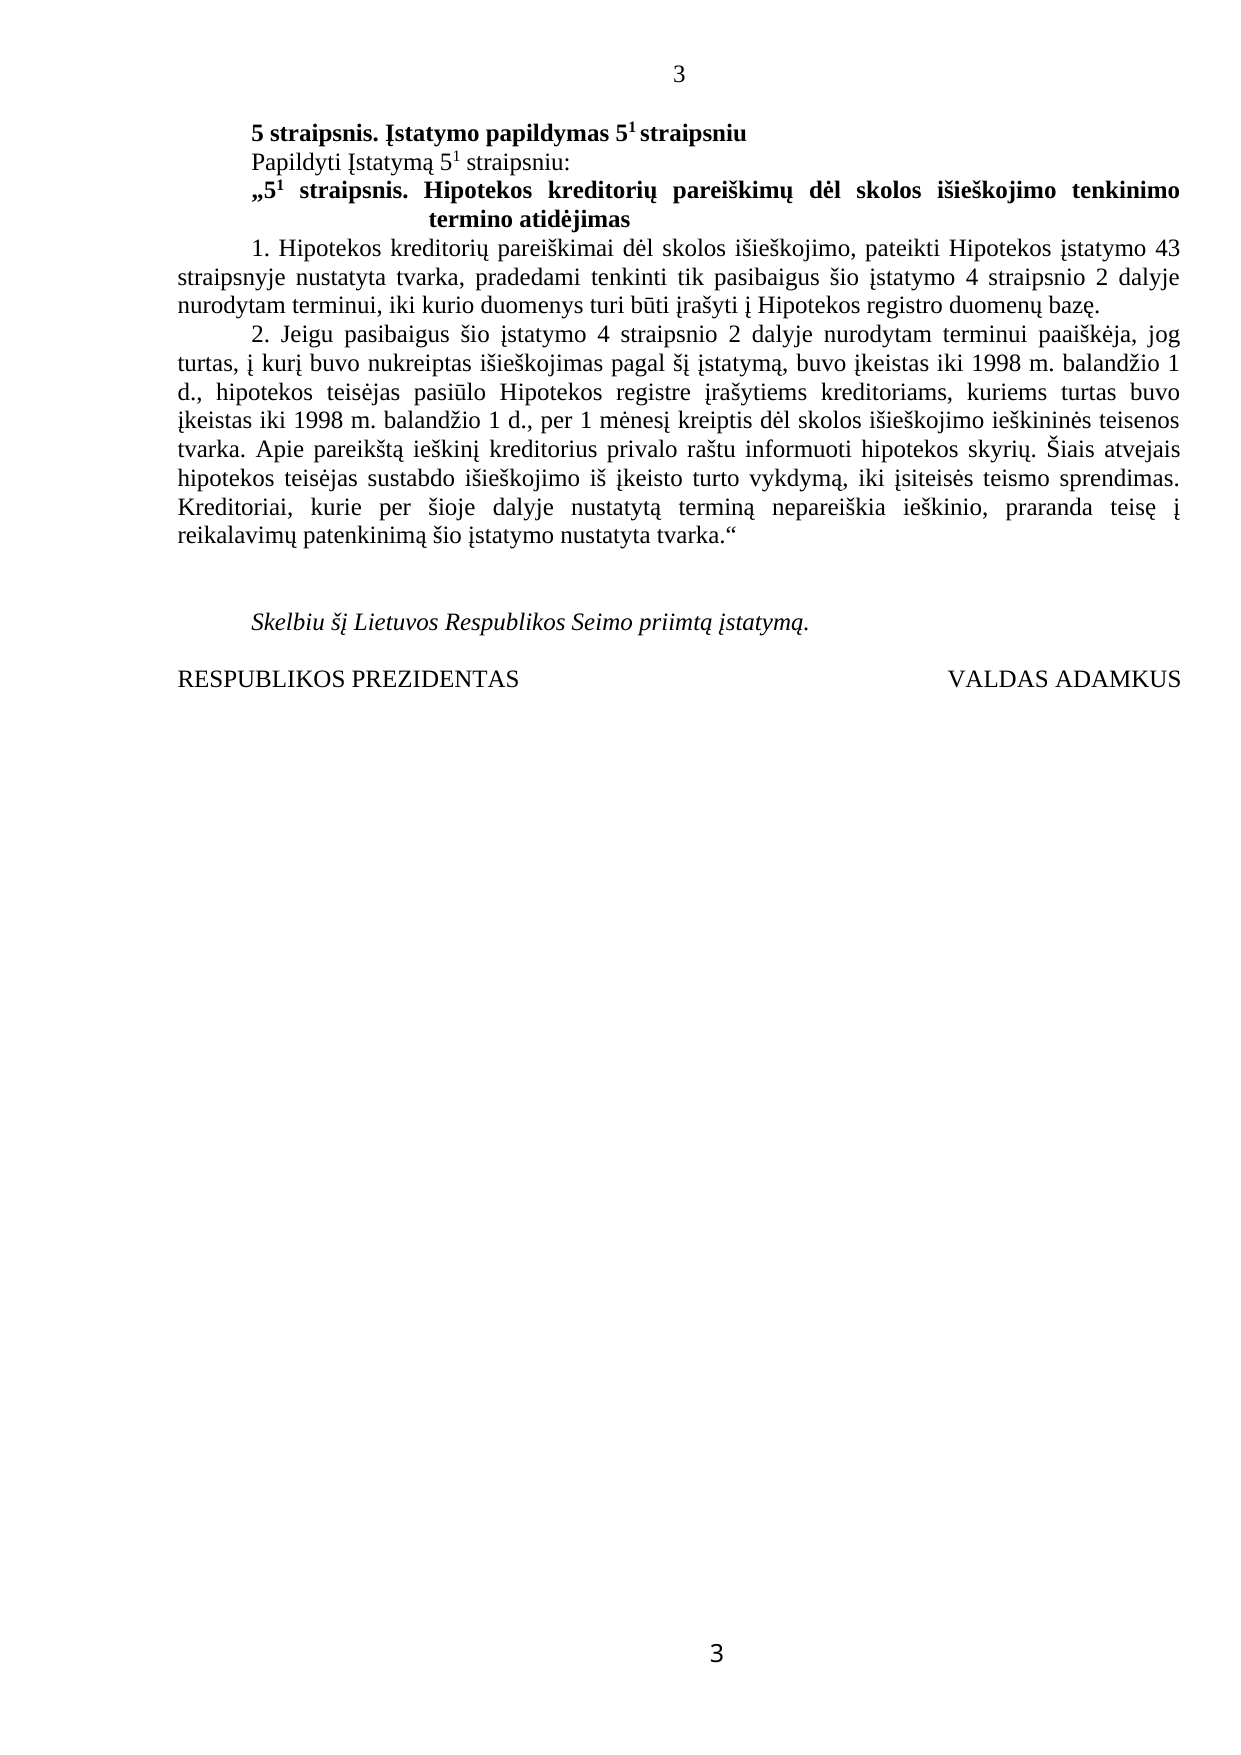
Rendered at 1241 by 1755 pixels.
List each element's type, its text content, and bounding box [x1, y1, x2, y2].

text 1. Hipotekos kreditorių pareiškimai dėl skolos išieškojimo, pateikti Hipotekos įstatymo 43 straipsnyje nustatyta tvarka, pradedami tenkinti tik pasibaigus šio įstatymo 4 straipsnio 2 dalyje nurodytam terminui, iki kurio duomenys turi būti įrašyti į Hipotekos registro duomenų bazę. [177, 233, 1181, 319]
text Papildyti Įstatymą 51 straipsniu: [177, 147, 1181, 176]
text 2. Jeigu pasibaigus šio įstatymo 4 straipsnio 2 dalyje nurodytam terminui paaiškėja, jog turtas, į kurį buvo nukreiptas išieškojimas pagal šį įstatymą, buvo įkeistas iki 1998 m. balandžio 1 d., hipotekos teisėjas pasiūlo Hipotekos registre įrašytiems kreditoriams, kuriems turtas buvo įkeistas iki 1998 m. balandžio 1 d., per 1 mėnesį kreiptis dėl skolos išieškojimo ieškininės teisenos tvarka. Apie pareikštą ieškinį kreditorius privalo raštu informuoti hipotekos skyrių. Šiais atvejais hipotekos teisėjas sustabdo išieškojimo iš įkeisto turto vykdymą, iki įsiteisės teismo sprendimas. Kreditoriai, kurie per šioje dalyje nustatytą terminą nepareiškia ieškinio, praranda teisę į reikalavimų patenkinimą šio įstatymo nustatyta tvarka.“ [177, 319, 1181, 549]
text 5 straipsnis. Įstatymo papildymas 51 straipsniu [177, 118, 1181, 147]
text Skelbiu šį Lietuvos Respublikos Seimo priimtą įstatymą. [177, 607, 1181, 636]
text „51 straipsnis. Hipotekos kreditorių pareiškimų dėl skolos išieškojimo tenkinimo termino atidėjimas [251, 176, 1181, 233]
text RESPUBLIKOS PREZIDENTAS VALDAS ADAMKUS [177, 664, 1181, 693]
